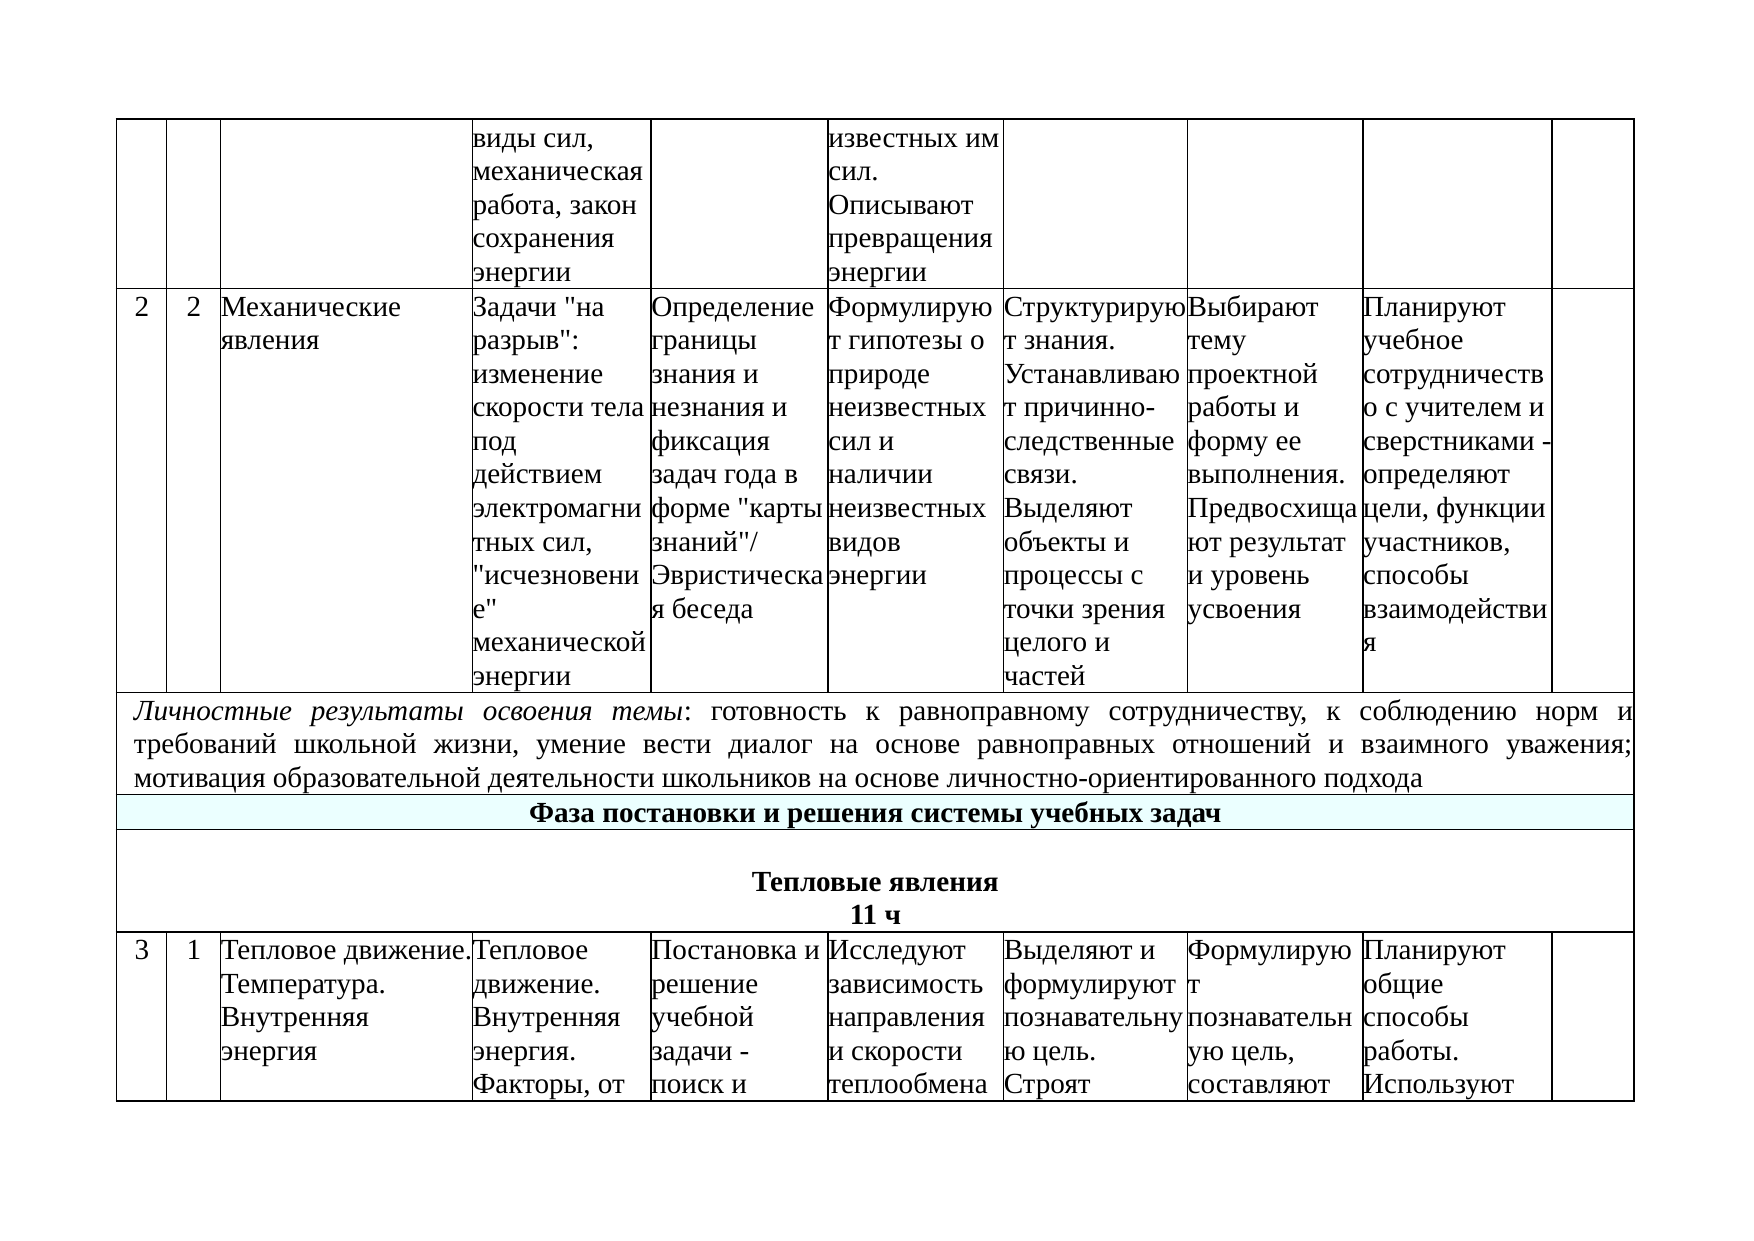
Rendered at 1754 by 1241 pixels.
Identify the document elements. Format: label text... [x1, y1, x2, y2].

table_cell Структурируют знания. Устанавливают причинно-следственные связи. Выделяют объекты и процессы с точки зрения целого и частей [1004, 289, 1187, 691]
table_cell [221, 120, 472, 287]
table_cell Фаза постановки и решения системы учебных задач [117, 795, 1633, 829]
table_cell 2 [117, 289, 166, 691]
table_cell 3 [117, 933, 166, 1100]
table_cell [652, 120, 827, 287]
table_cell [1553, 933, 1633, 1100]
table_cell Формулируют познавательную цель, составляют [1188, 933, 1362, 1100]
table_cell Исследуют зависимость направления и скорости теплообмена [829, 933, 1003, 1100]
table_cell [1553, 120, 1633, 287]
table_cell 2 [167, 289, 220, 691]
table_cell виды сил, механическая работа, закон сохранения энергии [473, 120, 650, 287]
table_cell Тепловое движение. Внутренняя энергия. Факторы, от [473, 933, 650, 1100]
table_cell Планируют общие способы работы. Используют [1364, 933, 1551, 1100]
table_cell Постановка и решение учебной задачи - поиск и [652, 933, 827, 1100]
table_cell [1364, 120, 1551, 287]
table_cell Выделяют и формулируют познавательную цель. Строят [1004, 933, 1187, 1100]
table_cell [117, 120, 166, 287]
table_cell 1 [167, 933, 220, 1100]
table_cell Определение границы знания и незнания и фиксация задач года в форме "карты знаний"/ Эвристическая беседа [652, 289, 827, 691]
table_cell [1553, 289, 1633, 691]
table_cell Выбирают тему проектной работы и форму ее выполнения. Предвосхищают результат и уровень усвоения [1188, 289, 1362, 691]
table_cell [1004, 120, 1187, 287]
table_cell [1188, 120, 1362, 287]
table_cell Тепловое движение. Температура. Внутренняя энергия [221, 933, 472, 1100]
table_cell Личностные результаты освоения темы: готовность к равноправному сотрудничеству, к соблюдению норм и требований школьной жизни, умение вести диалог на основе равноправных отношений и взаимного уважения; мотивация образовательной деятельности школьников на основе личностно-ориентированного подхода [117, 693, 1633, 794]
table_cell Планируют учебное сотрудничество с учителем и сверстниками - определяют цели, функции участников, способы взаимодействия [1364, 289, 1551, 691]
table_cell Задачи "на разрыв": изменение скорости тела под действием электромагнитных сил, "исчезновение" механической энергии [473, 289, 650, 691]
table_cell Тепловые явления 11 ч [117, 830, 1633, 931]
table_cell Механические явления [221, 289, 472, 691]
table_cell [167, 120, 220, 287]
table_cell известных им сил. Описывают превращения энергии [829, 120, 1003, 287]
table_cell Формулируют гипотезы о природе неизвестных сил и наличии неизвестных видов энергии [829, 289, 1003, 691]
